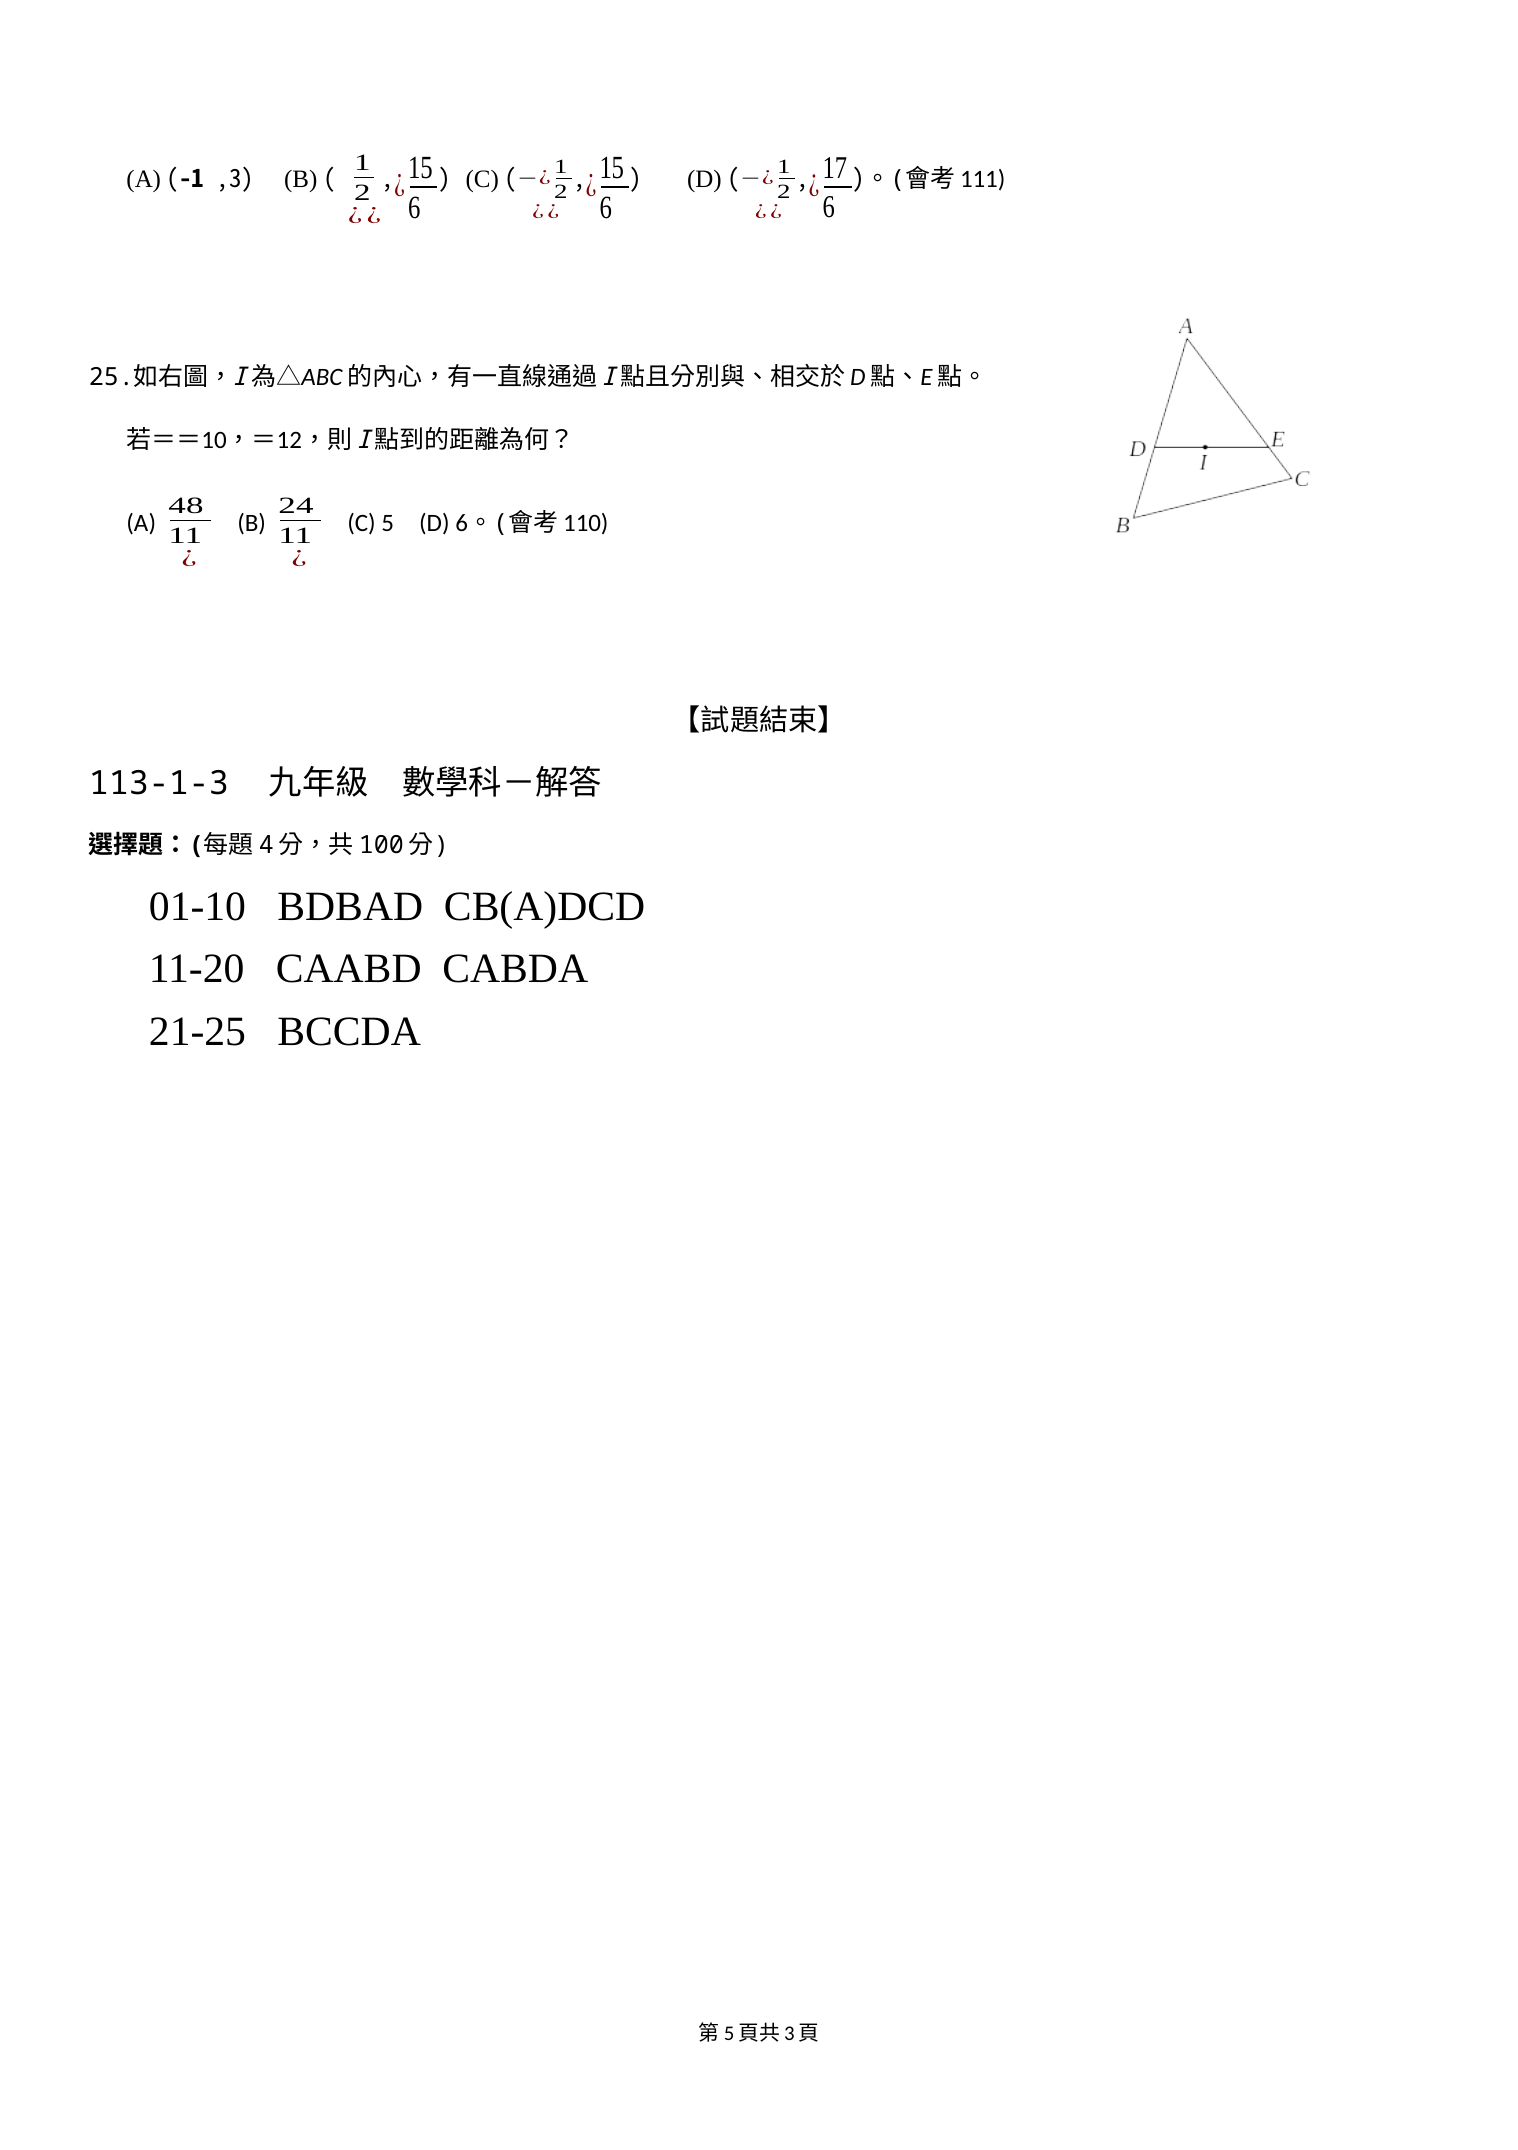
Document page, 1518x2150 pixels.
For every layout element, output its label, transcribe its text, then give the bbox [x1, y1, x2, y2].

text [1153, 449, 1274, 458]
text 11-20 CAABD CABDA [149, 926, 1429, 988]
text 113-1-3 九年級 數學科－解答 [89, 738, 1429, 801]
text [1233, 396, 1429, 458]
text 25.如右圖，I為△ABC的內心，有一直線通過I點且分別與、相交於D點、E點。 [89, 333, 1429, 396]
text (A) (B) (C) 5 (D) 6。(會考110) [89, 458, 1429, 583]
text 選擇題：(每題4分，共100分) [89, 801, 1429, 863]
text 若＝＝10，＝12，則I點到的距離為何？ [89, 396, 1168, 458]
text 21-25 BCCDA [149, 988, 1429, 1051]
text 01-10 BDBAD CB(A)DCD [149, 863, 1429, 926]
text (A) (-1 ,3) (B) ( ,) (C) (,) (D) (,)。(會考111) [89, 115, 1429, 240]
text 【試題結束】 [89, 676, 1429, 738]
text [1157, 396, 1265, 446]
